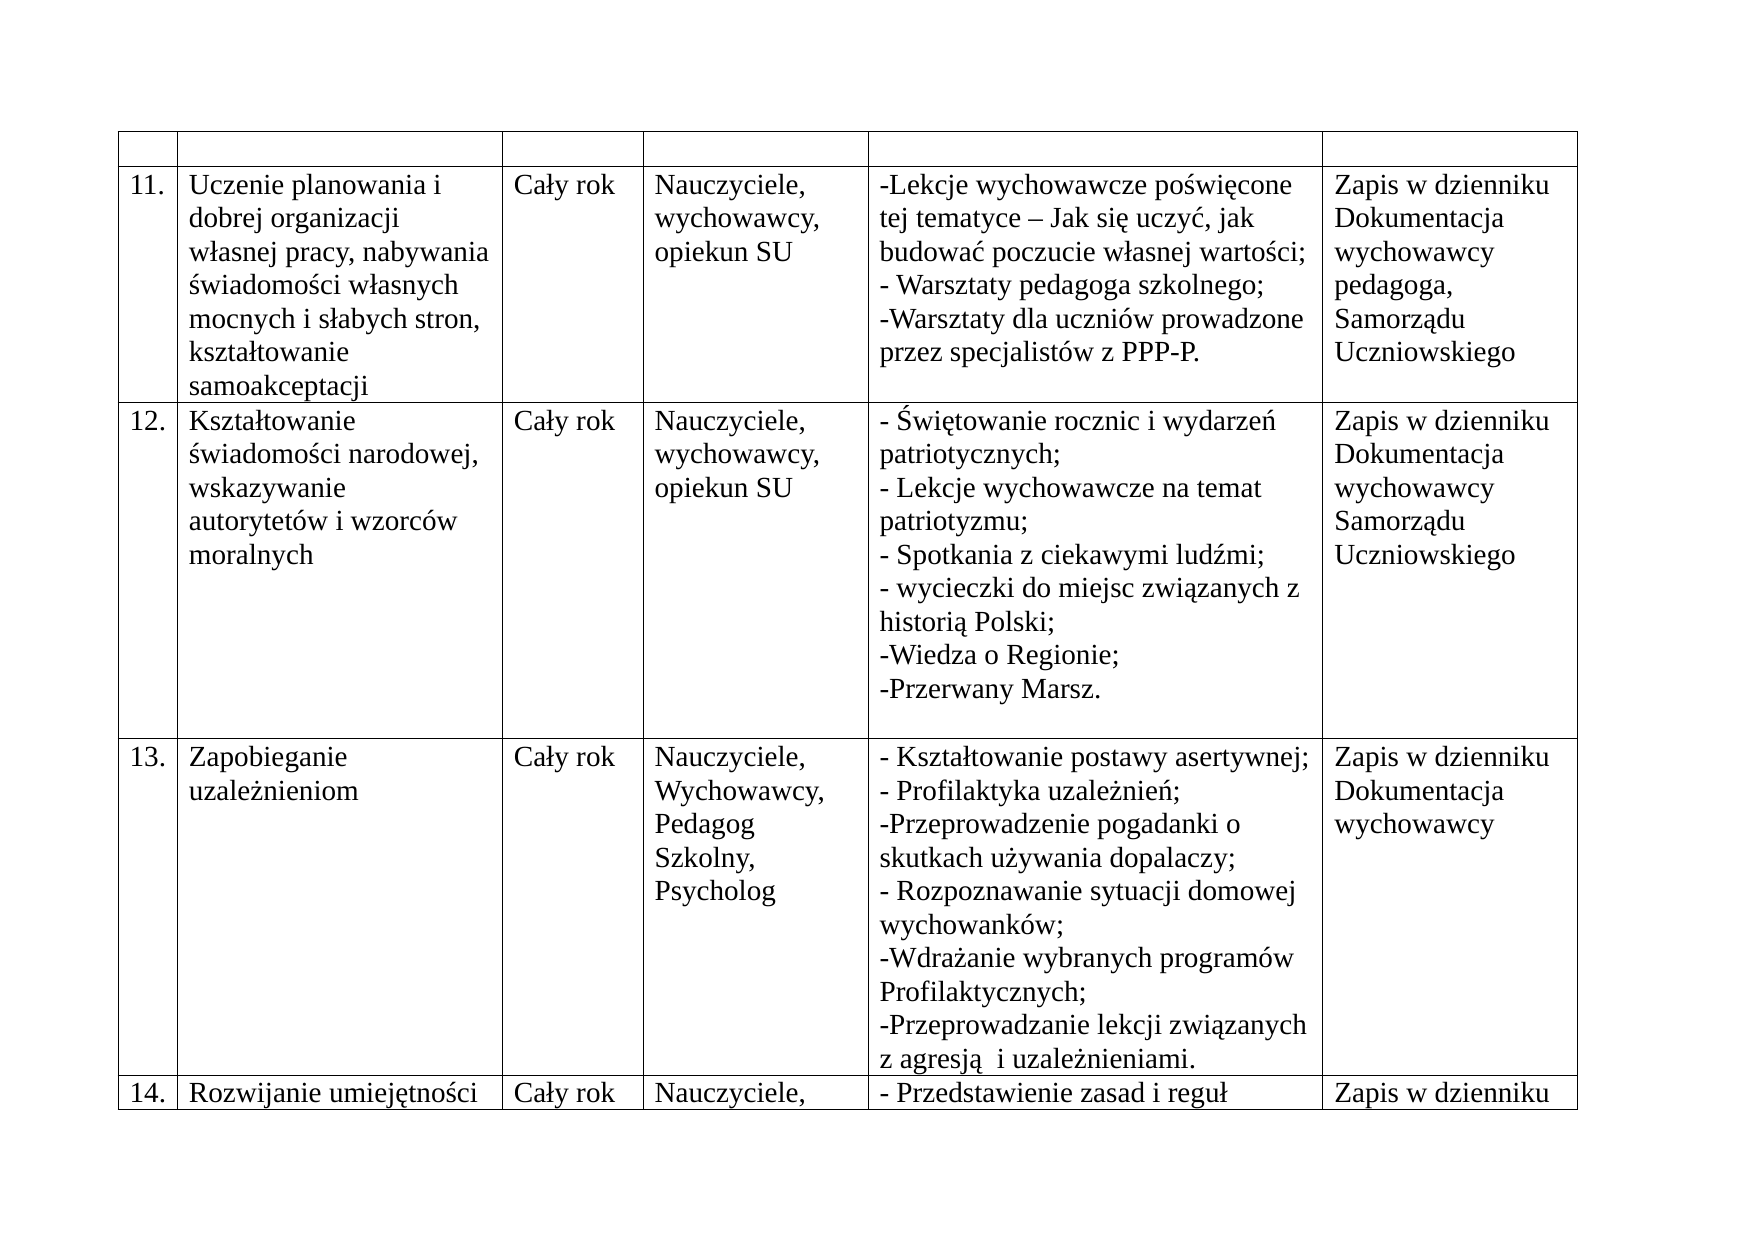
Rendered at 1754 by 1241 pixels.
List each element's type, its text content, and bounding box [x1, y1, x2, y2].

table_cell [178, 132, 502, 166]
table_cell - Świętowanie rocznic i wydarzeń patriotycznych; - Lekcje wychowawcze na temat patriotyzmu; - Spotkania z ciekawymi ludźmi; - wycieczki do miejsc związanych z historią Polski; -Wiedza o Regionie; -Przerwany Marsz. [869, 403, 1322, 738]
table_cell 12. [119, 403, 177, 738]
table_cell 11. [119, 167, 177, 402]
table_cell Nauczyciele, Wychowawcy, Pedagog Szkolny, Psycholog [644, 739, 868, 1074]
table_cell Nauczyciele, [644, 1076, 868, 1109]
table_cell Cały rok [503, 1076, 643, 1109]
table_cell [644, 132, 868, 166]
table_cell [503, 132, 643, 166]
table_cell Zapis w dzienniku Dokumentacja wychowawcy [1323, 739, 1577, 1074]
table_cell Kształtowanie świadomości narodowej, wskazywanie autorytetów i wzorców moralnych [178, 403, 502, 738]
table_cell Uczenie planowania i dobrej organizacji własnej pracy, nabywania świadomości własnych mocnych i słabych stron, kształtowanie samoakceptacji [178, 167, 502, 402]
table_cell Zapobieganie uzależnieniom [178, 739, 502, 1074]
table_cell Cały rok [503, 739, 643, 1074]
table_cell -Lekcje wychowawcze poświęcone tej tematyce – Jak się uczyć, jak budować poczucie własnej wartości; - Warsztaty pedagoga szkolnego; -Warsztaty dla uczniów prowadzone przez specjalistów z PPP-P. [869, 167, 1322, 402]
table_cell - Przedstawienie zasad i reguł [869, 1076, 1322, 1109]
table_cell Nauczyciele, wychowawcy, opiekun SU [644, 167, 868, 402]
table_cell 14. [119, 1076, 177, 1109]
table_cell Nauczyciele, wychowawcy, opiekun SU [644, 403, 868, 738]
table_cell [869, 132, 1322, 166]
table_cell Cały rok [503, 167, 643, 402]
table_cell - Kształtowanie postawy asertywnej; - Profilaktyka uzależnień; -Przeprowadzenie pogadanki o skutkach używania dopalaczy; - Rozpoznawanie sytuacji domowej wychowanków; -Wdrażanie wybranych programów Profilaktycznych; -Przeprowadzanie lekcji związanych z agresją i uzależnieniami. [869, 739, 1322, 1074]
table_cell [1323, 132, 1577, 166]
table_cell [119, 132, 177, 166]
table_cell Zapis w dzienniku Dokumentacja wychowawcy Samorządu Uczniowskiego [1323, 403, 1577, 738]
table_cell 13. [119, 739, 177, 1074]
table_cell Zapis w dzienniku [1323, 1076, 1577, 1109]
table_cell Zapis w dzienniku Dokumentacja wychowawcy pedagoga, Samorządu Uczniowskiego [1323, 167, 1577, 402]
table_cell Cały rok [503, 403, 643, 738]
table_cell Rozwijanie umiejętności [178, 1076, 502, 1109]
